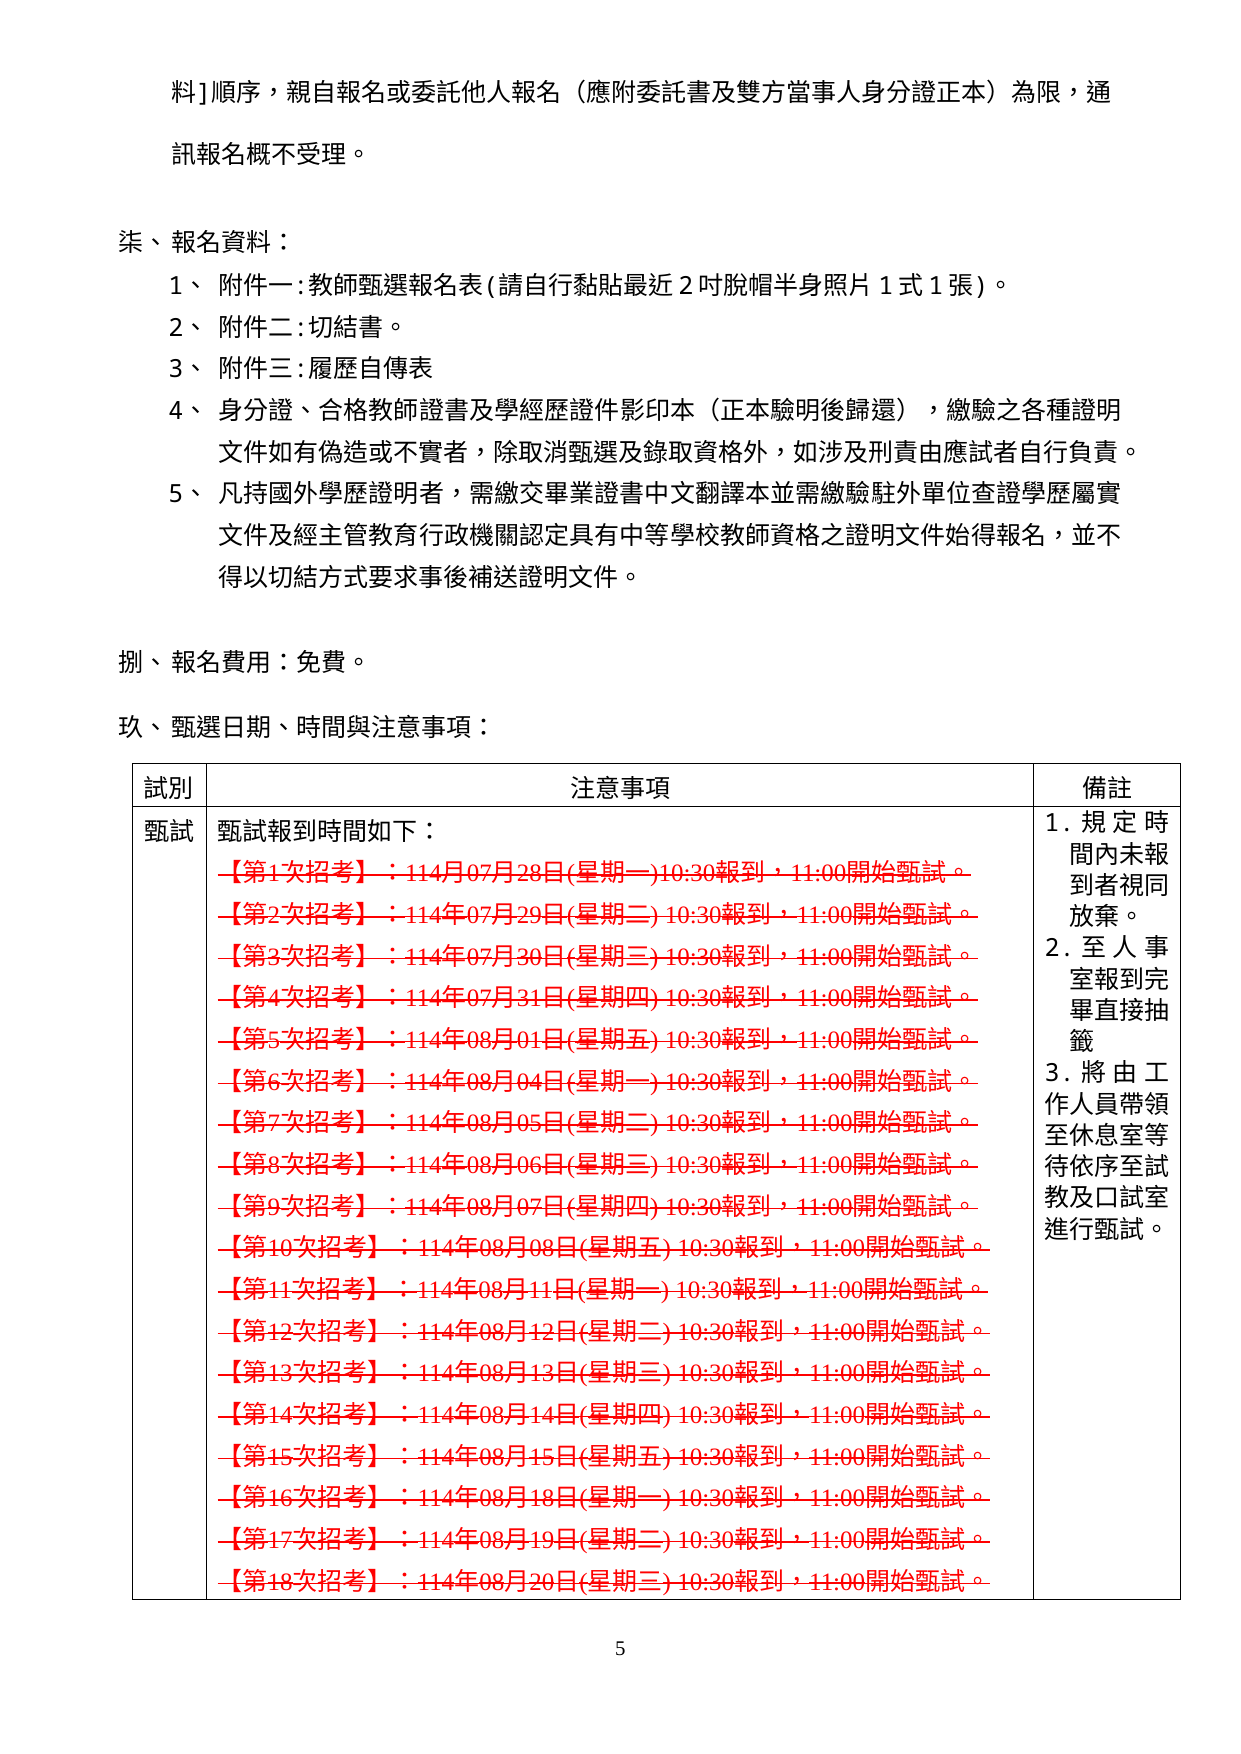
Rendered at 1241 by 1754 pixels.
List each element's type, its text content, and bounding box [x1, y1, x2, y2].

list 料]順序，親自報名或委託他人報名（應附委託書及雙方當事人身分證正本）為限，通訊報名概不受理。 [118, 48, 1122, 173]
table_header 試別 [133, 764, 206, 806]
list 附件一:教師甄選報名表(請自行黏貼最近2吋脫帽半身照片1式1張)。 [168, 261, 1122, 303]
list 甄選日期、時間與注意事項： [118, 707, 1122, 744]
table_header 備註 [1034, 764, 1180, 806]
list 報名資料： [118, 198, 1122, 261]
list 報名費用：免費。 [118, 619, 1122, 682]
table_cell 甄試報到時間如下： 【第1次招考】：114月07月28日(星期一)10:30報到，11:00開始甄試。 【第2次招考】：114年07月29日(星期二) 10:30報到，11:00開始甄試。 【第3次招考】：114年07月30日(星期三) 10:30報到，11:00開始甄試。 【第4次招考】：114年07月31日(星期四) 10:30報到，11:00開始甄試。 【第5次招考】：114年08月01日(星期五) 10:30報到，11:00開始甄試。 【第6次招考】：114年08月04日(星期一) 10:30報到，11:00開始甄試。 【第7次招考】：114年08月05日(星期二) 10:30報到，11:00開始甄試。 【第8次招考】：114年08月06日(星期三) 10:30報到，11:00開始甄試。 【第9次招考】：114年08月07日(星期四) 10:30報到，11:00開始甄試。 【第10次招考】：114年08月08日(星期五) 10:30報到，11:00開始甄試。 【第11次招考】：114年08月11日(星期一) 10:30報到，11:00開始甄試。 【第12次招考】：114年08月12日(星期二) 10:30報到，11:00開始甄試。 【第13次招考】：114年08月13日(星期三) 10:30報到，11:00開始甄試。 【第14次招考】：114年08月14日(星期四) 10:30報到，11:00開始甄試。 【第15次招考】：114年08月15日(星期五) 10:30報到，11:00開始甄試。 【第16次招考】：114年08月18日(星期一) 10:30報到，11:00開始甄試。 【第17次招考】：114年08月19日(星期二) 10:30報到，11:00開始甄試。 【第18次招考】：114年08月20日(星期三) 10:30報到，11:00開始甄試。 [207, 807, 1033, 1598]
list 附件三:履歷自傳表 [168, 344, 1122, 386]
list 凡持國外學歷證明者，需繳交畢業證書中文翻譯本並需繳驗駐外單位查證學歷屬實文件及經主管教育行政機關認定具有中等學校教師資格之證明文件始得報名，並不得以切結方式要求事後補送證明文件。 [168, 469, 1122, 594]
list 附件二:切結書。 [168, 303, 1122, 344]
table_header 注意事項 [207, 764, 1033, 806]
table_cell 甄試 [133, 807, 206, 1598]
list 身分證、合格教師證書及學經歷證件影印本（正本驗明後歸還），繳驗之各種證明文件如有偽造或不實者，除取消甄選及錄取資格外，如涉及刑責由應試者自行負責。 [168, 386, 1122, 469]
table_cell 1.規定時間內未報到者視同放棄。 2.至人事室報到完畢直接抽籤 3.將由工作人員帶領至休息室等待依序至試教及口試室進行甄試。 [1034, 807, 1180, 1598]
